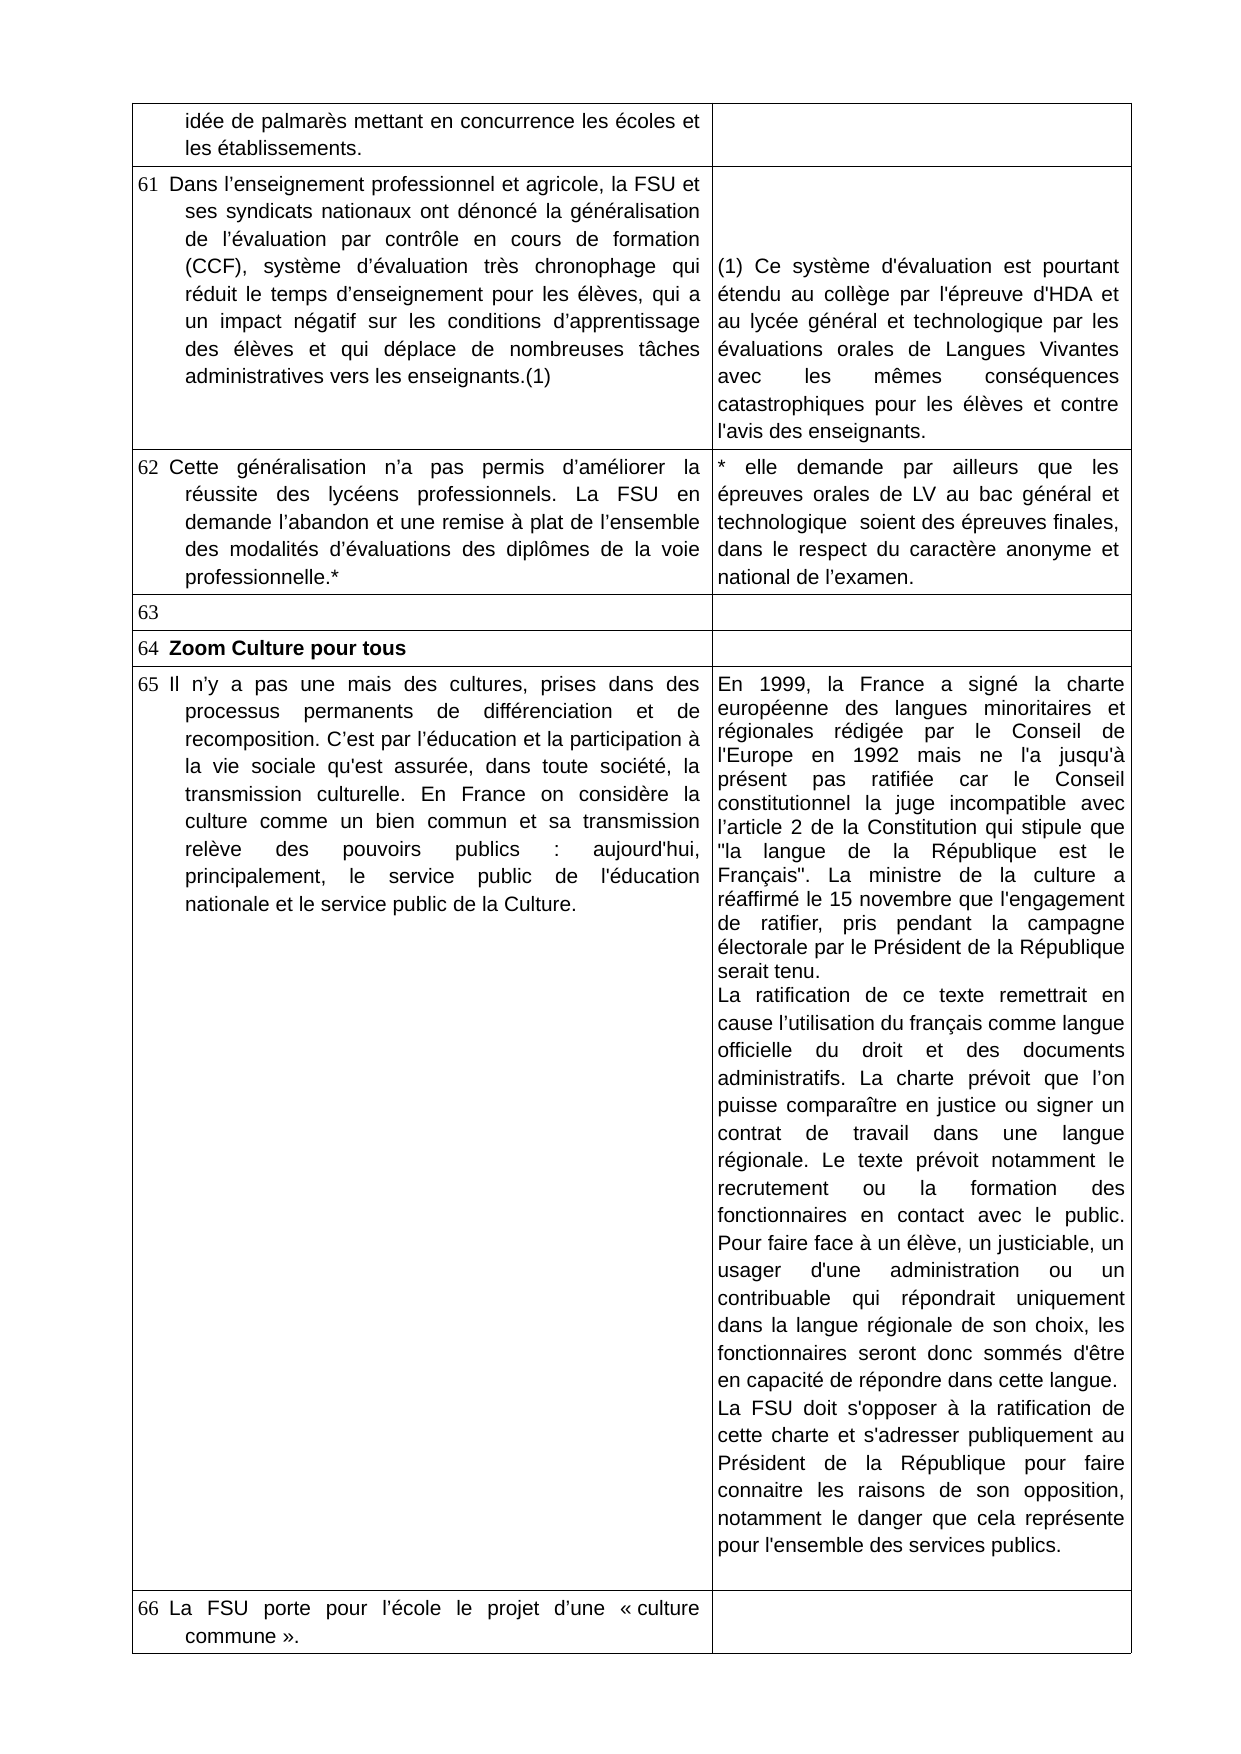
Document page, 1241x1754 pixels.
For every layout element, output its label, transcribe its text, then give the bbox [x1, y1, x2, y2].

table_cell (1) Ce système d'évaluation est pourtant étendu au collège par l'épreuve d'HDA et au lycée général et technologique par les évaluations orales de Langues Vivantes avec les mêmes conséquences catastrophiques pour les élèves et contre l'avis des enseignants. [713, 167, 1131, 449]
table_cell La FSU porte pour l’école le projet d’une « culture commune ». [133, 1591, 712, 1653]
table_cell Zoom Culture pour tous [133, 631, 712, 666]
table_cell * elle demande par ailleurs que les épreuves orales de LV au bac général et technologique soient des épreuves finales, dans le respect du caractère anonyme et national de l’examen. [713, 450, 1131, 594]
table_cell [713, 1591, 1131, 1653]
table_cell Cette généralisation n’a pas permis d’améliorer la réussite des lycéens professionnels. La FSU en demande l’abandon et une remise à plat de l’ensemble des modalités d’évaluations des diplômes de la voie professionnelle.* [133, 450, 712, 594]
table_cell [133, 595, 712, 630]
table_cell En 1999, la France a signé la charte européenne des langues minoritaires et régionales rédigée par le Conseil de l'Europe en 1992 mais ne l'a jusqu'à présent pas ratifiée car le Conseil constitutionnel la juge incompatible avec l’article 2 de la Constitution qui stipule que "la langue de la République est le Français". La ministre de la culture a réaffirmé le 15 novembre que l'engagement de ratifier, pris pendant la campagne électorale par le Président de la République serait tenu. La ratification de ce texte remettrait en cause l’utilisation du français comme langue officielle du droit et des documents administratifs. La charte prévoit que l’on puisse comparaître en justice ou signer un contrat de travail dans une langue régionale. Le texte prévoit notamment le recrutement ou la formation des fonctionnaires en contact avec le public. Pour faire face à un élève, un justiciable, un usager d'une administration ou un contribuable qui répondrait uniquement dans la langue régionale de son choix, les fonctionnaires seront donc sommés d'être en capacité de répondre dans cette langue. La FSU doit s'opposer à la ratification de cette charte et s'adresser publiquement au Président de la République pour faire connaitre les raisons de son opposition, notamment le danger que cela représente pour l'ensemble des services publics. [713, 667, 1131, 1590]
table_cell [713, 104, 1131, 166]
table_cell idée de palmarès mettant en concurrence les écoles et les établissements. [133, 104, 712, 166]
table_cell [713, 595, 1131, 630]
table_cell [713, 631, 1131, 666]
table_cell Il n’y a pas une mais des cultures, prises dans des processus permanents de différenciation et de recomposition. C’est par l’éducation et la participation à la vie sociale qu'est assurée, dans toute société, la transmission culturelle. En France on considère la culture comme un bien commun et sa transmission relève des pouvoirs publics : aujourd'hui, principalement, le service public de l'éducation nationale et le service public de la Culture. [133, 667, 712, 1590]
table_cell Dans l’enseignement professionnel et agricole, la FSU et ses syndicats nationaux ont dénoncé la généralisation de l’évaluation par contrôle en cours de formation (CCF), système d’évaluation très chronophage qui réduit le temps d’enseignement pour les élèves, qui a un impact négatif sur les conditions d’apprentissage des élèves et qui déplace de nombreuses tâches administratives vers les enseignants.(1) [133, 167, 712, 449]
